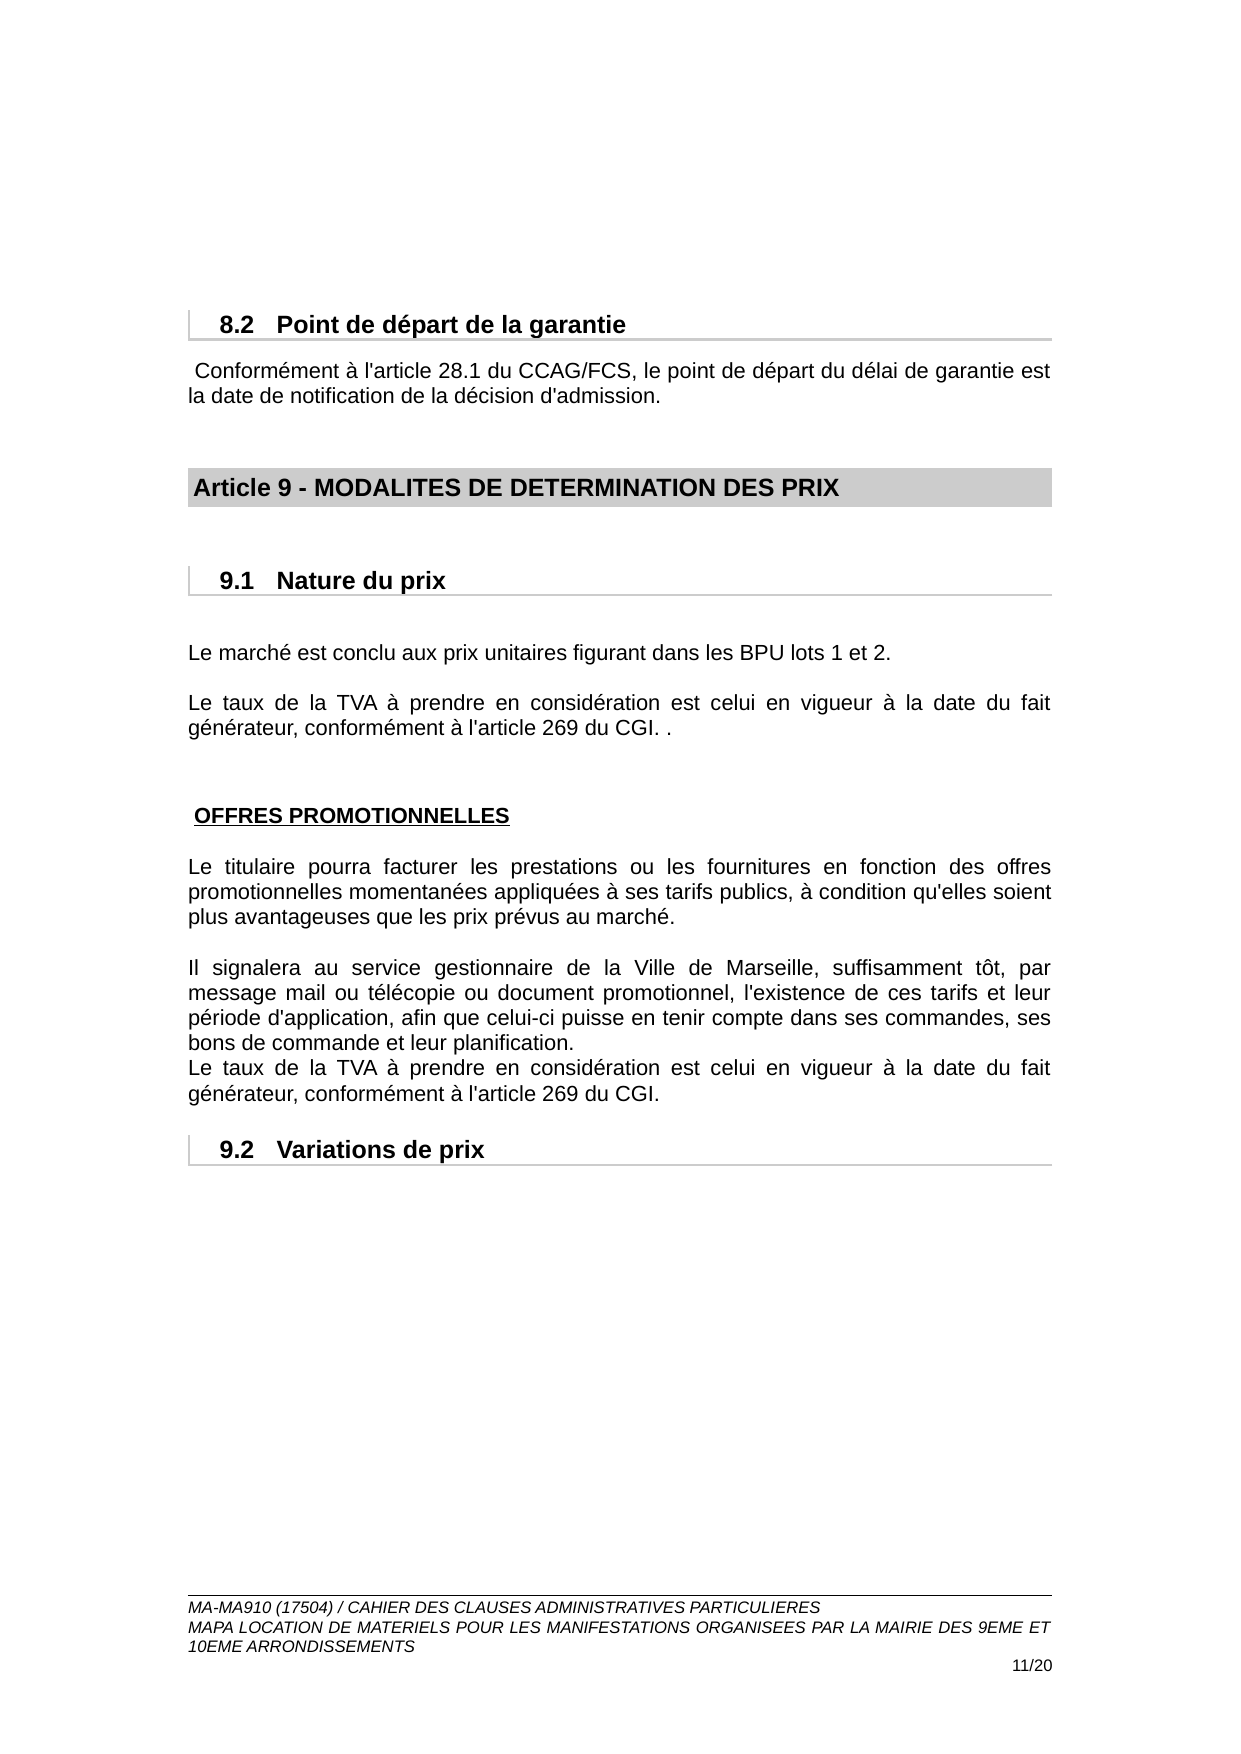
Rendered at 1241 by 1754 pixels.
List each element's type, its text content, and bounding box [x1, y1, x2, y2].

subtitle MODALITES DE DETERMINATION DES PRIX [190, 470, 1050, 504]
subtitle Variations de prix [190, 1135, 1052, 1164]
text Conformément à l'article 28.1 du CCAG/FCS, le point de départ du délai de garantie est la date de notification de la décision d'admission. [188, 358, 1052, 409]
text Il signalera au service gestionnaire de la Ville de Marseille, suffisamment tôt, par message mail ou télécopie ou document promotionnel, l'existence de ces tarifs et leur période d'application, afin que celui-ci puisse en tenir compte dans ses commandes, ses bons de commande et leur planification. [188, 954, 1052, 1055]
text Le titulaire pourra facturer les prestations ou les fournitures en fonction des offres promotionnelles momentanées appliquées à ses tarifs publics, à condition qu'elles soient plus avantageuses que les prix prévus au marché. [188, 853, 1052, 929]
text OFFRES PROMOTIONNELLES [188, 803, 1052, 828]
subtitle Point de départ de la garantie [190, 310, 1052, 338]
text Le marché est conclu aux prix unitaires figurant dans les BPU lots 1 et 2. [188, 639, 1052, 664]
subtitle Nature du prix [190, 566, 1052, 594]
text Le taux de la TVA à prendre en considération est celui en vigueur à la date du fait générateur, conformément à l'article 269 du CGI. . [188, 690, 1052, 740]
text Le taux de la TVA à prendre en considération est celui en vigueur à la date du fait générateur, conformément à l'article 269 du CGI. [188, 1055, 1052, 1106]
